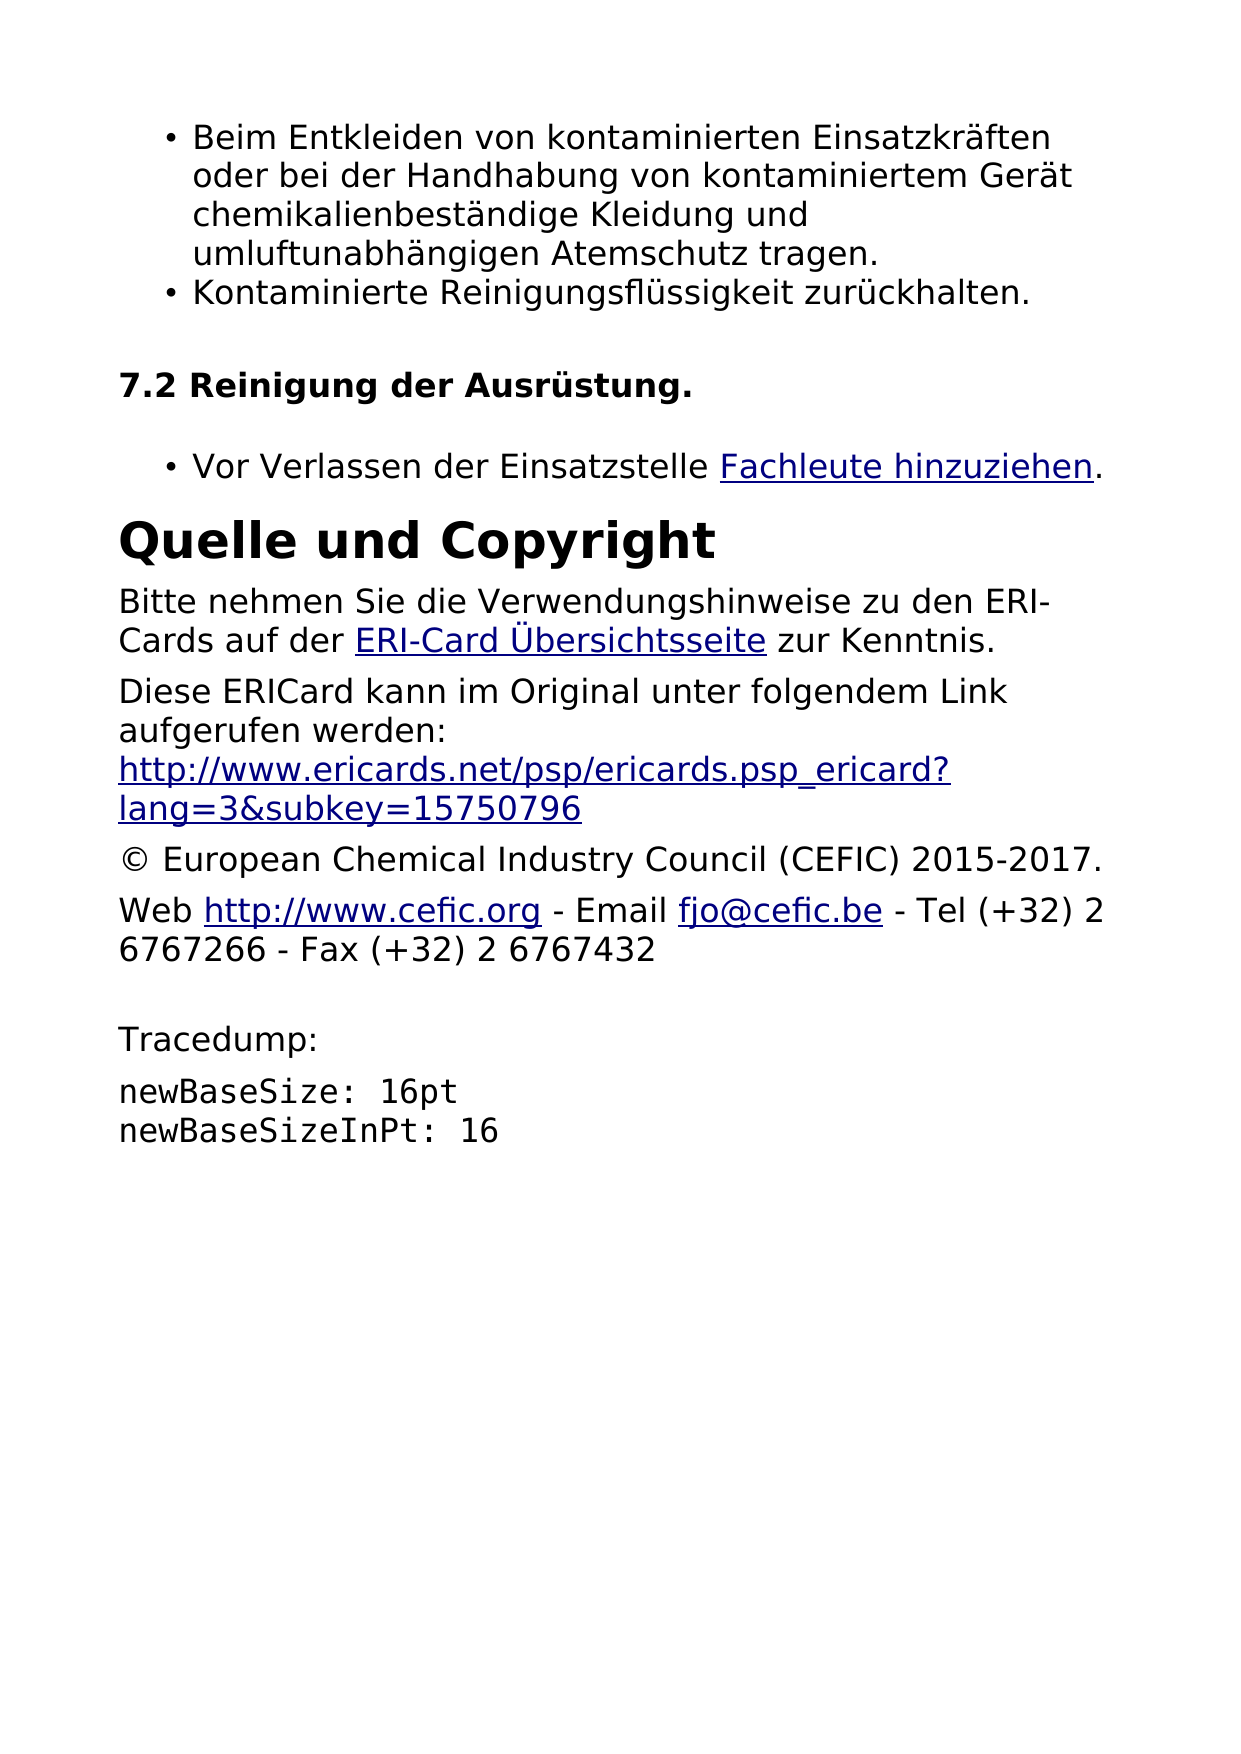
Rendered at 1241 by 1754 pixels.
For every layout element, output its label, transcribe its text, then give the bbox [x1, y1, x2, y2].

subtitle 7.2 Reinigung der Ausrüstung. [118, 367, 1122, 406]
list Vor Verlassen der Einsatzstelle Fachleute hinzuziehen. [177, 448, 1122, 487]
text newBaseSize: 16pt newBaseSizeInPt: 16 [118, 1072, 1122, 1150]
list Beim Entkleiden von kontaminierten Einsatzkräften oder bei der Handhabung von kontaminiertem Gerät chemikalienbeständige Kleidung und umluftunabhängigen Atemschutz tragen. [177, 118, 1122, 273]
text Diese ERICard kann im Original unter folgendem Link aufgerufen werden: http://www.ericards.net/psp/ericards.psp_ericard?lang=3&subkey=15750796 [118, 672, 1122, 828]
text Bitte nehmen Sie die Verwendungshinweise zu den ERI-Cards auf der ERI-Card Übersichtsseite zur Kenntnis. [118, 582, 1122, 660]
text Tracedump: [118, 982, 1122, 1060]
subtitle Quelle und Copyright [118, 512, 1122, 570]
list Kontaminierte Reinigungsflüssigkeit zurückhalten. [177, 273, 1122, 312]
text Web http://www.cefic.org - Email fjo@cefic.be - Tel (+32) 2 6767266 - Fax (+32) 2 6767432 [118, 892, 1122, 969]
text © European Chemical Industry Council (CEFIC) 2015-2017. [118, 840, 1122, 879]
